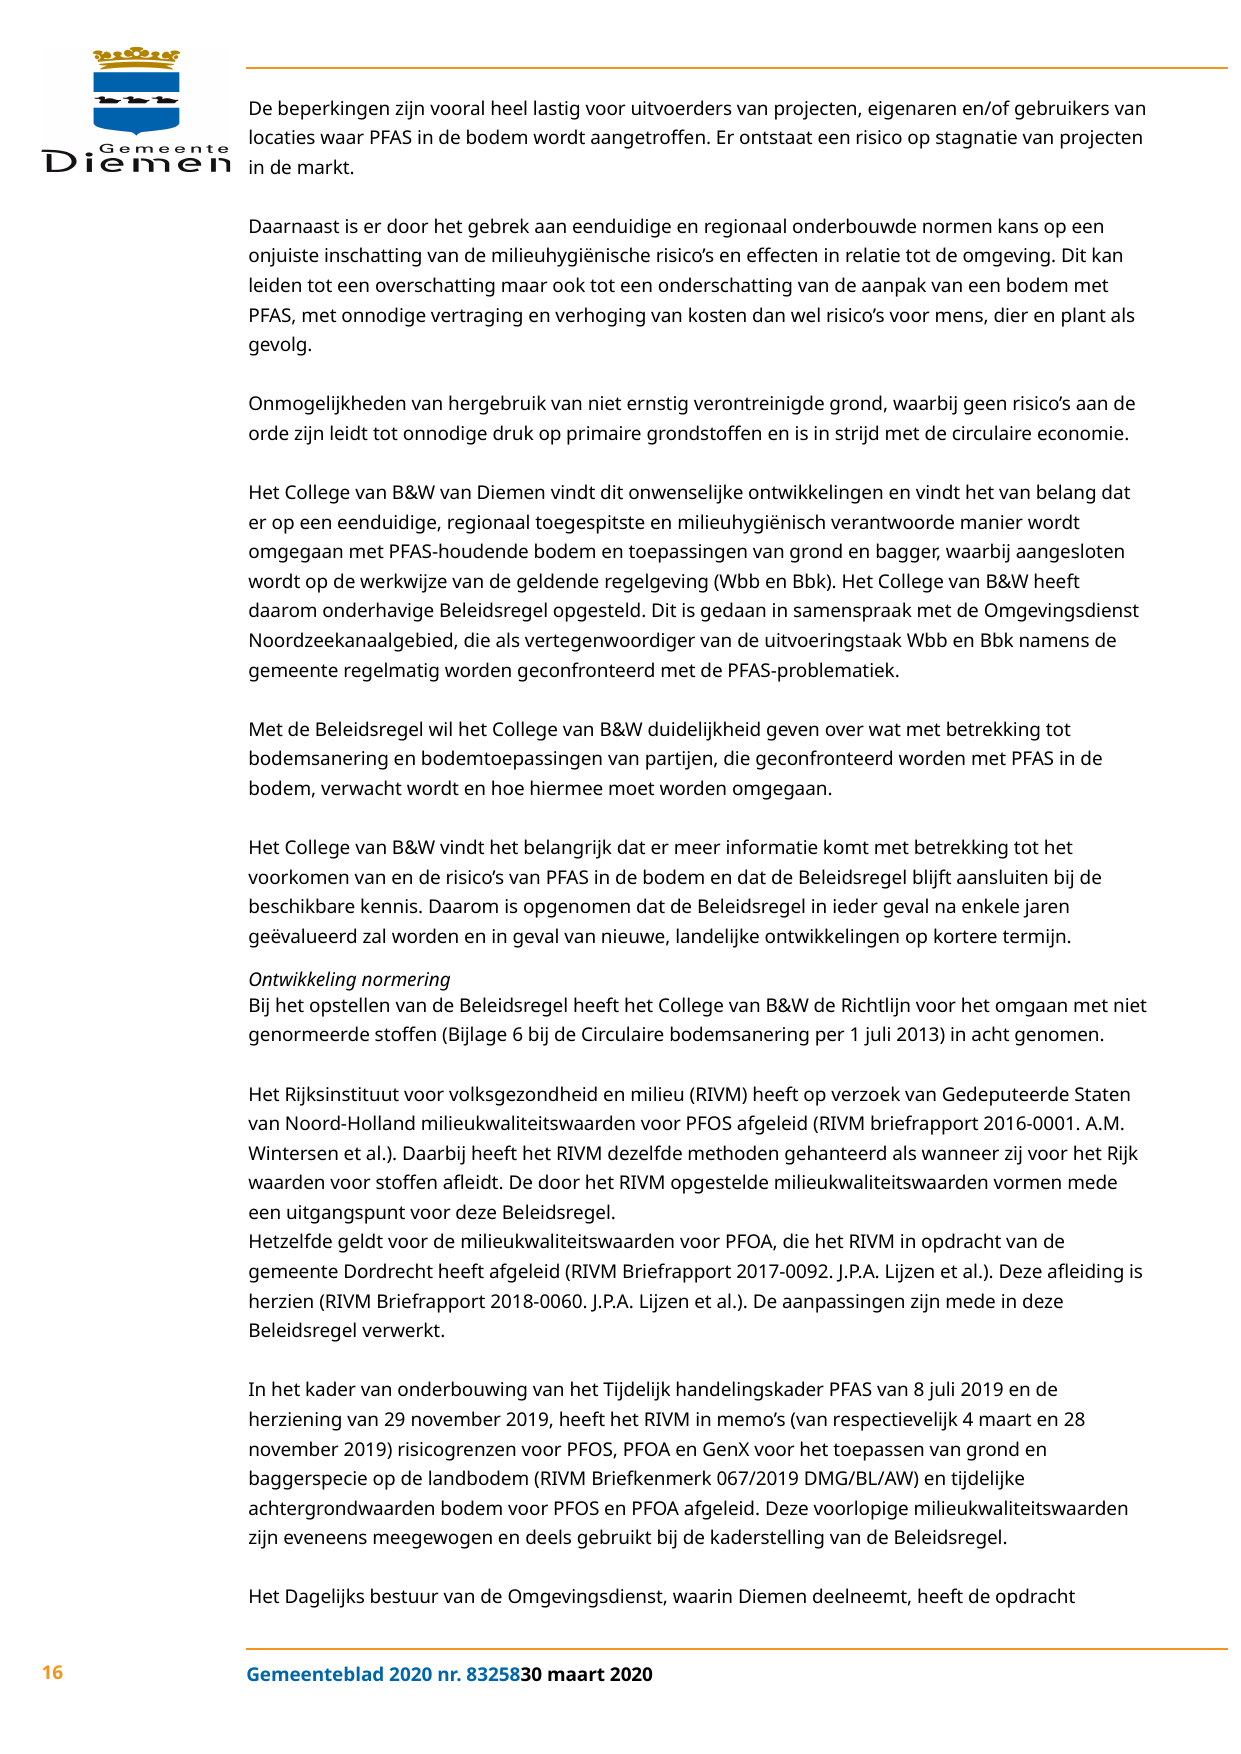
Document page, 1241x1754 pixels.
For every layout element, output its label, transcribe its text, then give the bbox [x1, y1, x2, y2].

text Het College van B&W van Diemen vindt dit onwenselijke ontwikkelingen en vindt het van belang dat er op een eenduidige, regionaal toegespitste en milieuhygiënisch verantwoorde manier wordt omgegaan met PFAS-houdende bodem en toepassingen van grond en bagger, waarbij aangesloten wordt op de werkwijze van de geldende regelgeving (Wbb en Bbk). Het College van B&W heeft daarom onderhavige Beleidsregel opgesteld. Dit is gedaan in samenspraak met de Omgevingsdienst Noordzeekanaalgebied, die als vertegenwoordiger van de uitvoeringstaak Wbb en Bbk namens de gemeente regelmatig worden geconfronteerd met de PFAS-problematiek. [248, 479, 1152, 683]
text De beperkingen zijn vooral heel lastig voor uitvoerders van projecten, eigenaren en/of gebruikers van locaties waar PFAS in de bodem wordt aangetroffen. Er ontstaat een risico op stagnatie van projecten in de markt. [248, 95, 1152, 180]
text Het College van B&W vindt het belangrijk dat er meer informatie komt met betrekking tot het voorkomen van en de risico’s van PFAS in de bodem en dat de Beleidsregel blijft aansluiten bij de beschikbare kennis. Daarom is opgenomen dat de Beleidsregel in ieder geval na enkele jaren geëvalueerd zal worden en in geval van nieuwe, landelijke ontwikkelingen op kortere termijn. [248, 834, 1152, 949]
text Het Dagelijks bestuur van de Omgevingsdienst, waarin Diemen deelneemt, heeft de opdracht [248, 1584, 1152, 1609]
picture [41, 47, 231, 172]
text In het kader van onderbouwing van het Tijdelijk handelingskader PFAS van 8 juli 2019 en de herziening van 29 november 2019, heeft het RIVM in memo’s (van respectievelijk 4 maart en 28 november 2019) risicogrenzen voor PFOS, PFOA en GenX voor het toepassen van grond en baggerspecie op de landbodem (RIVM Briefkenmerk 067/2019 DMG/BL/AW) en tijdelijke achtergrondwaarden bodem voor PFOS en PFOA afgeleid. Deze voorlopige milieukwaliteitswaarden zijn eveneens meegewogen en deels gebruikt bij de kaderstelling van de Beleidsregel. [248, 1377, 1152, 1550]
text Onmogelijkheden van hergebruik van niet ernstig verontreinigde grond, waarbij geen risico’s aan de orde zijn leidt tot onnodige druk op primaire grondstoffen en is in strijd met de circulaire economie. [248, 391, 1152, 446]
text Het Rijksinstituut voor volksgezondheid en milieu (RIVM) heeft op verzoek van Gedeputeerde Staten van Noord-Holland milieukwaliteitswaarden voor PFOS afgeleid (RIVM briefrapport 2016-0001. A.M. Wintersen et al.). Daarbij heeft het RIVM dezelfde methoden gehanteerd als wanneer zij voor het Rijk waarden voor stoffen afleidt. De door het RIVM opgestelde milieukwaliteitswaarden vormen mede een uitgangspunt voor deze Beleidsregel. [248, 1081, 1152, 1225]
text Ontwikkeling normering [248, 966, 1152, 992]
text Hetzelfde geldt voor de milieukwaliteitswaarden voor PFOA, die het RIVM in opdracht van de gemeente Dordrecht heeft afgeleid (RIVM Briefrapport 2017-0092. J.P.A. Lijzen et al.). Deze afleiding is herzien (RIVM Briefrapport 2018-0060. J.P.A. Lijzen et al.). De aanpassingen zijn mede in deze Beleidsregel verwerkt. [248, 1229, 1152, 1343]
text Bij het opstellen van de Beleidsregel heeft het College van B&W de Richtlijn voor het omgaan met niet genormeerde stoffen (Bijlage 6 bij de Circulaire bodemsanering per 1 juli 2013) in acht genomen. [248, 992, 1152, 1047]
text Met de Beleidsregel wil het College van B&W duidelijkheid geven over wat met betrekking tot bodemsanering en bodemtoepassingen van partijen, die geconfronteerd worden met PFAS in de bodem, verwacht wordt en hoe hiermee moet worden omgegaan. [248, 716, 1152, 801]
text Daarnaast is er door het gebrek aan eenduidige en regionaal onderbouwde normen kans op een onjuiste inschatting van de milieuhygiënische risico’s en effecten in relatie tot de omgeving. Dit kan leiden tot een overschatting maar ook tot een onderschatting van de aanpak van een bodem met PFAS, met onnodige vertraging en verhoging van kosten dan wel risico’s voor mens, dier en plant als gevolg. [248, 213, 1152, 357]
